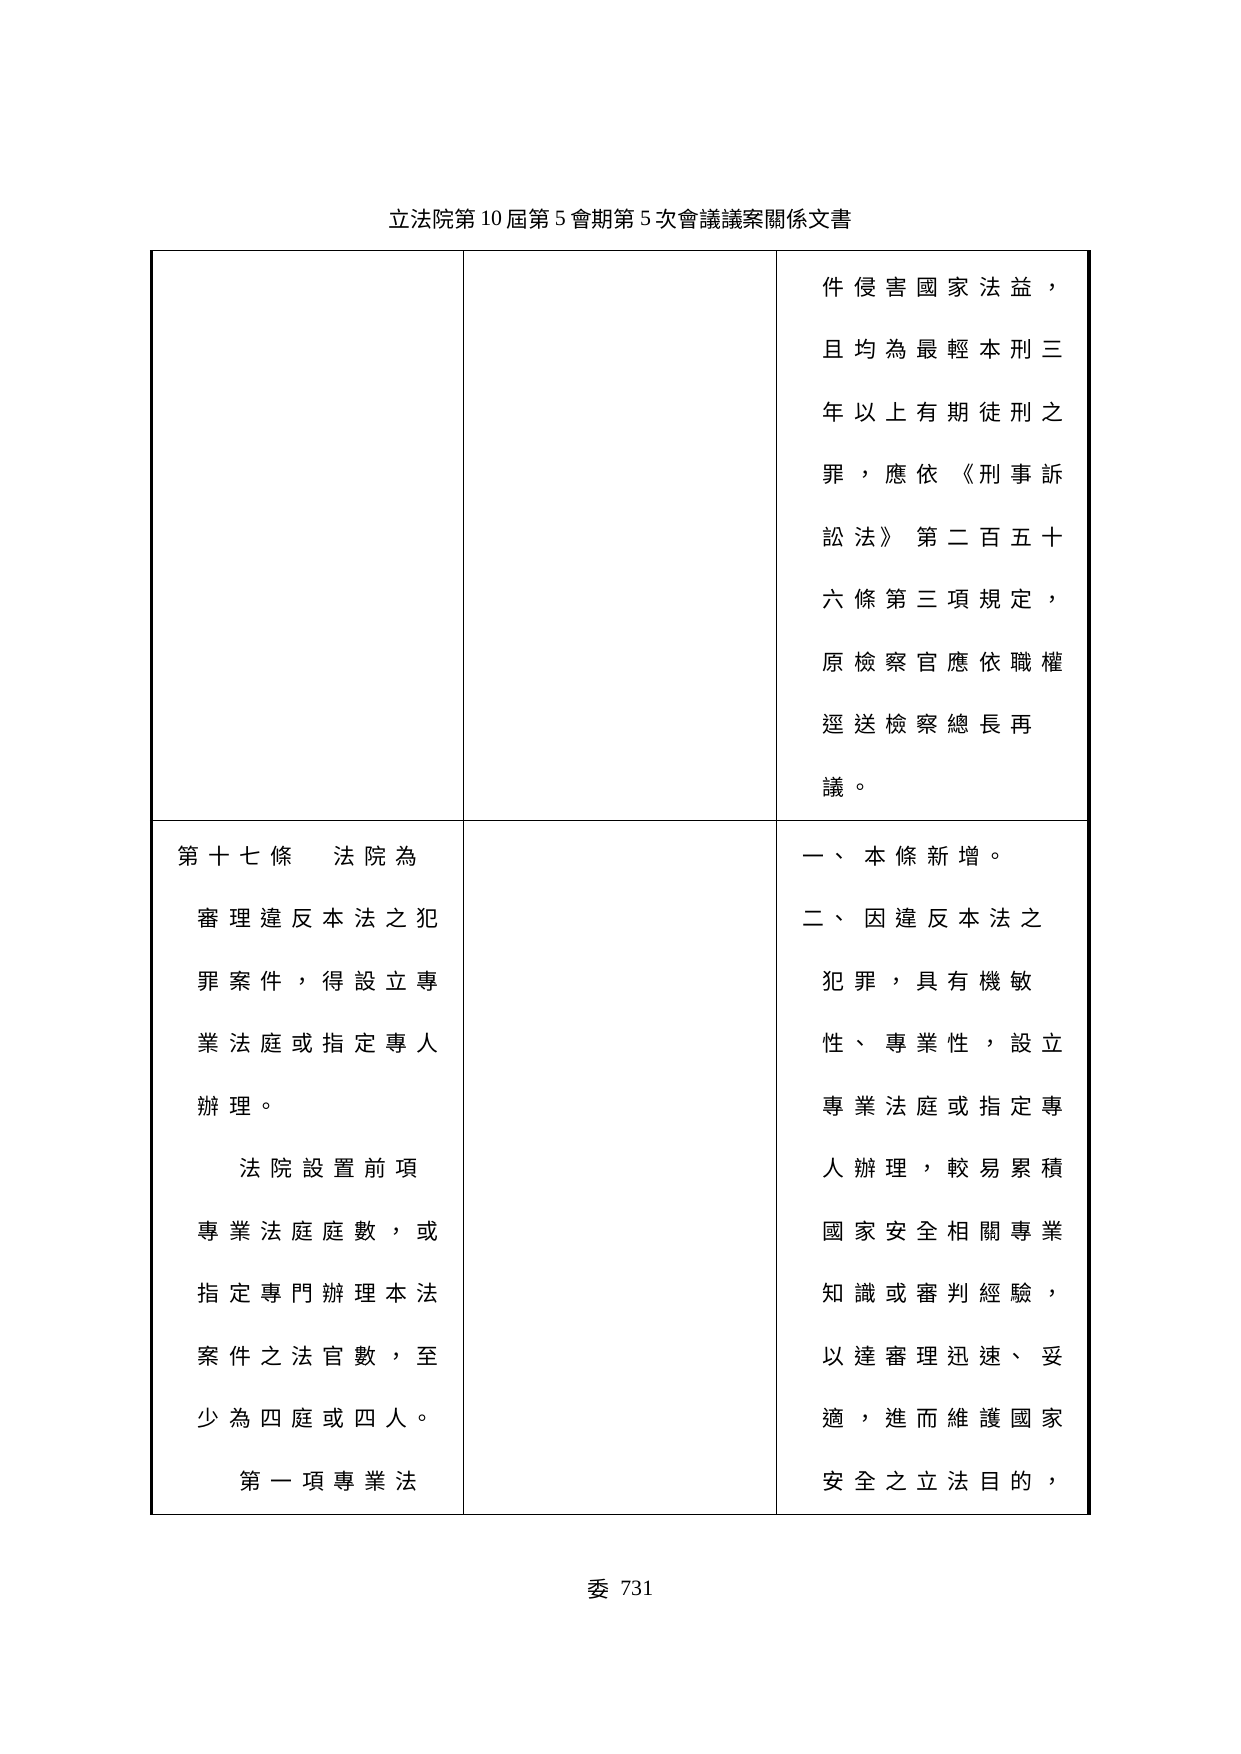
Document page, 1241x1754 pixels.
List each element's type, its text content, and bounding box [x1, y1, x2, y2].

table_cell [464, 251, 776, 819]
table_cell 件侵害國家法益，且均為最輕本刑三年以上有期徒刑之罪，應依《刑事訴訟法》第二百五十六條第三項規定，原檢察官應依職權逕送檢察總長再議。 [777, 251, 1087, 819]
table_cell 一、本條新增。 二、因違反本法之犯罪，具有機敏性、專業性，設立專業法庭或指定專人辦理，較易累積國家安全相關專業知識或審判經驗，以達審理迅速、妥適，進而維護國家安全之立法目的， [777, 821, 1087, 1514]
table_cell 第十七條 法院為審理違反本法之犯罪案件，得設立專業法庭或指定專人辦理。 法院設置前項專業法庭庭數，或指定專門辦理本法案件之法官數，至少為四庭或四人。 第一項專業法 [153, 821, 463, 1514]
table_cell [464, 821, 776, 1514]
table_cell 第十六條 第七條第一項及其未遂犯之案件，其第一審管轄權屬於高等法院。 第八條第一項至第三項之案件，其第一審管轄權屬於智慧財產及商業法院。 與第八條第一項至第三項之案件有裁判上一罪或刑事訴訟法第七條第一款所定相牽連關係之第一審管轄權屬於高等法院之其他刑事案件，經檢察官起訴或合併起訴者，應向智慧財產及商業法院為之。 本法中華民國○年○月○日修正之條文施行前第五條之一第一項及其未遂犯之案件已繫屬於法院者，不適用第一項規定。 [153, 251, 463, 819]
